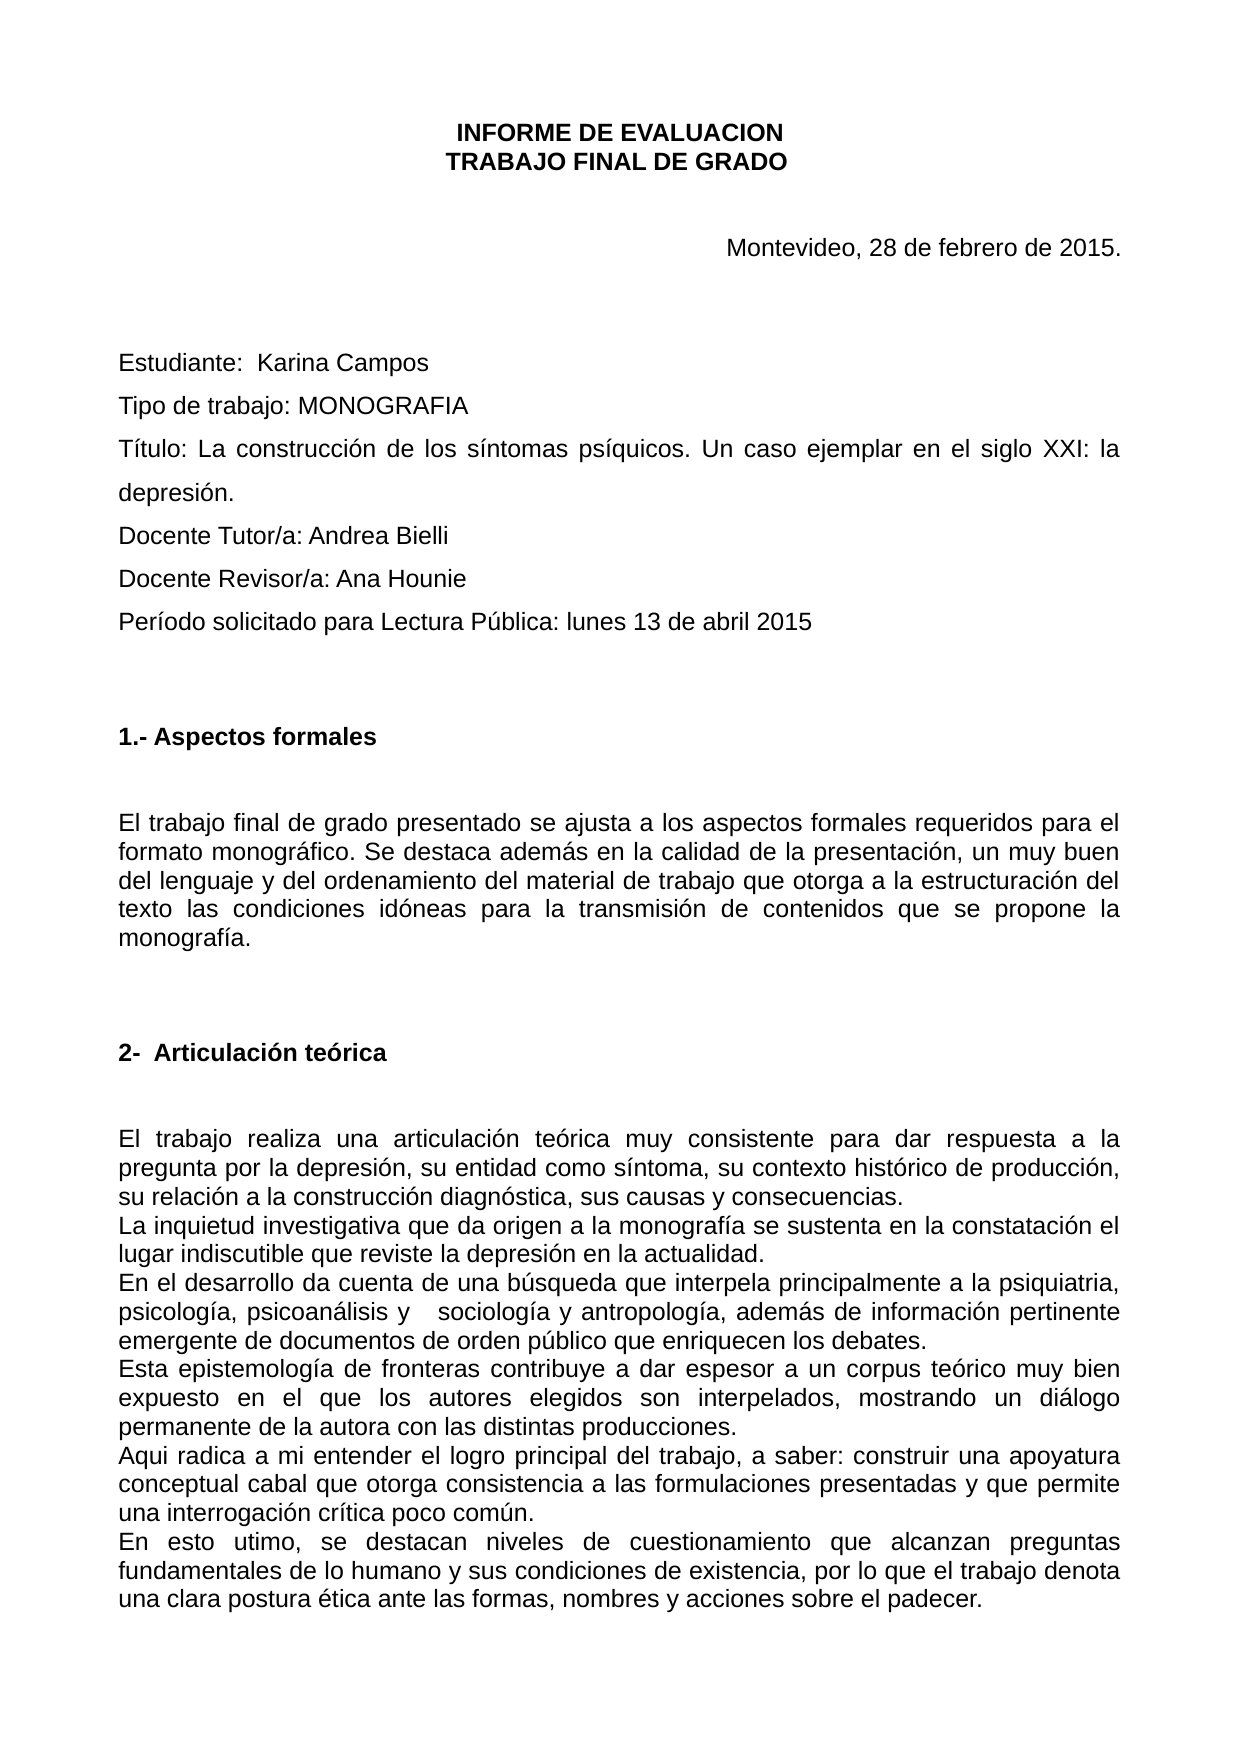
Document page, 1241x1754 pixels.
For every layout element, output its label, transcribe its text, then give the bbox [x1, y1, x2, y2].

text 1.- Aspectos formales [118, 722, 1122, 751]
text Período solicitado para Lectura Pública: lunes 13 de abril 2015 [118, 607, 1122, 636]
text Esta epistemología de fronteras contribuye a dar espesor a un corpus teórico muy bien expuesto en el que los autores elegidos son interpelados, mostrando un diálogo permanente de la autora con las distintas producciones. [118, 1354, 1122, 1441]
text Montevideo, 28 de febrero de 2015. [118, 233, 1122, 262]
text Docente Tutor/a: Andrea Bielli [118, 521, 1122, 549]
text INFORME DE EVALUACION [118, 118, 1122, 147]
text El trabajo final de grado presentado se ajusta a los aspectos formales requeridos para el formato monográfico. Se destaca además en la calidad de la presentación, un muy buen del lenguaje y del ordenamiento del material de trabajo que otorga a la estructuración del texto las condiciones idóneas para la transmisión de contenidos que se propone la monografía. [118, 808, 1122, 952]
text En esto utimo, se destacan niveles de cuestionamiento que alcanzan preguntas fundamentales de lo humano y sus condiciones de existencia, por lo que el trabajo denota una clara postura ética ante las formas, nombres y acciones sobre el padecer. [118, 1527, 1122, 1613]
text Tipo de trabajo: MONOGRAFIA [118, 391, 1122, 420]
text Aqui radica a mi entender el logro principal del trabajo, a saber: construir una apoyatura conceptual cabal que otorga consistencia a las formulaciones presentadas y que permite una interrogación crítica poco común. [118, 1441, 1122, 1527]
text Estudiante: Karina Campos [118, 348, 1122, 377]
text El trabajo realiza una articulación teórica muy consistente para dar respuesta a la pregunta por la depresión, su entidad como síntoma, su contexto histórico de producción, su relación a la construcción diagnóstica, sus causas y consecuencias. [118, 1124, 1122, 1211]
text Docente Revisor/a: Ana Hounie [118, 564, 1122, 592]
text La inquietud investigativa que da origen a la monografía se sustenta en la constatación el lugar indiscutible que reviste la depresión en la actualidad. [118, 1211, 1122, 1268]
text TRABAJO FINAL DE GRADO [118, 147, 1122, 176]
text En el desarrollo da cuenta de una búsqueda que interpela principalmente a la psiquiatria, psicología, psicoanálisis y sociología y antropología, además de información pertinente emergente de documentos de orden público que enriquecen los debates. [118, 1268, 1122, 1354]
text Título: La construcción de los síntomas psíquicos. Un caso ejemplar en el siglo XXI: la depresión. [118, 434, 1122, 506]
text 2- Articulación teórica [118, 1038, 1122, 1067]
